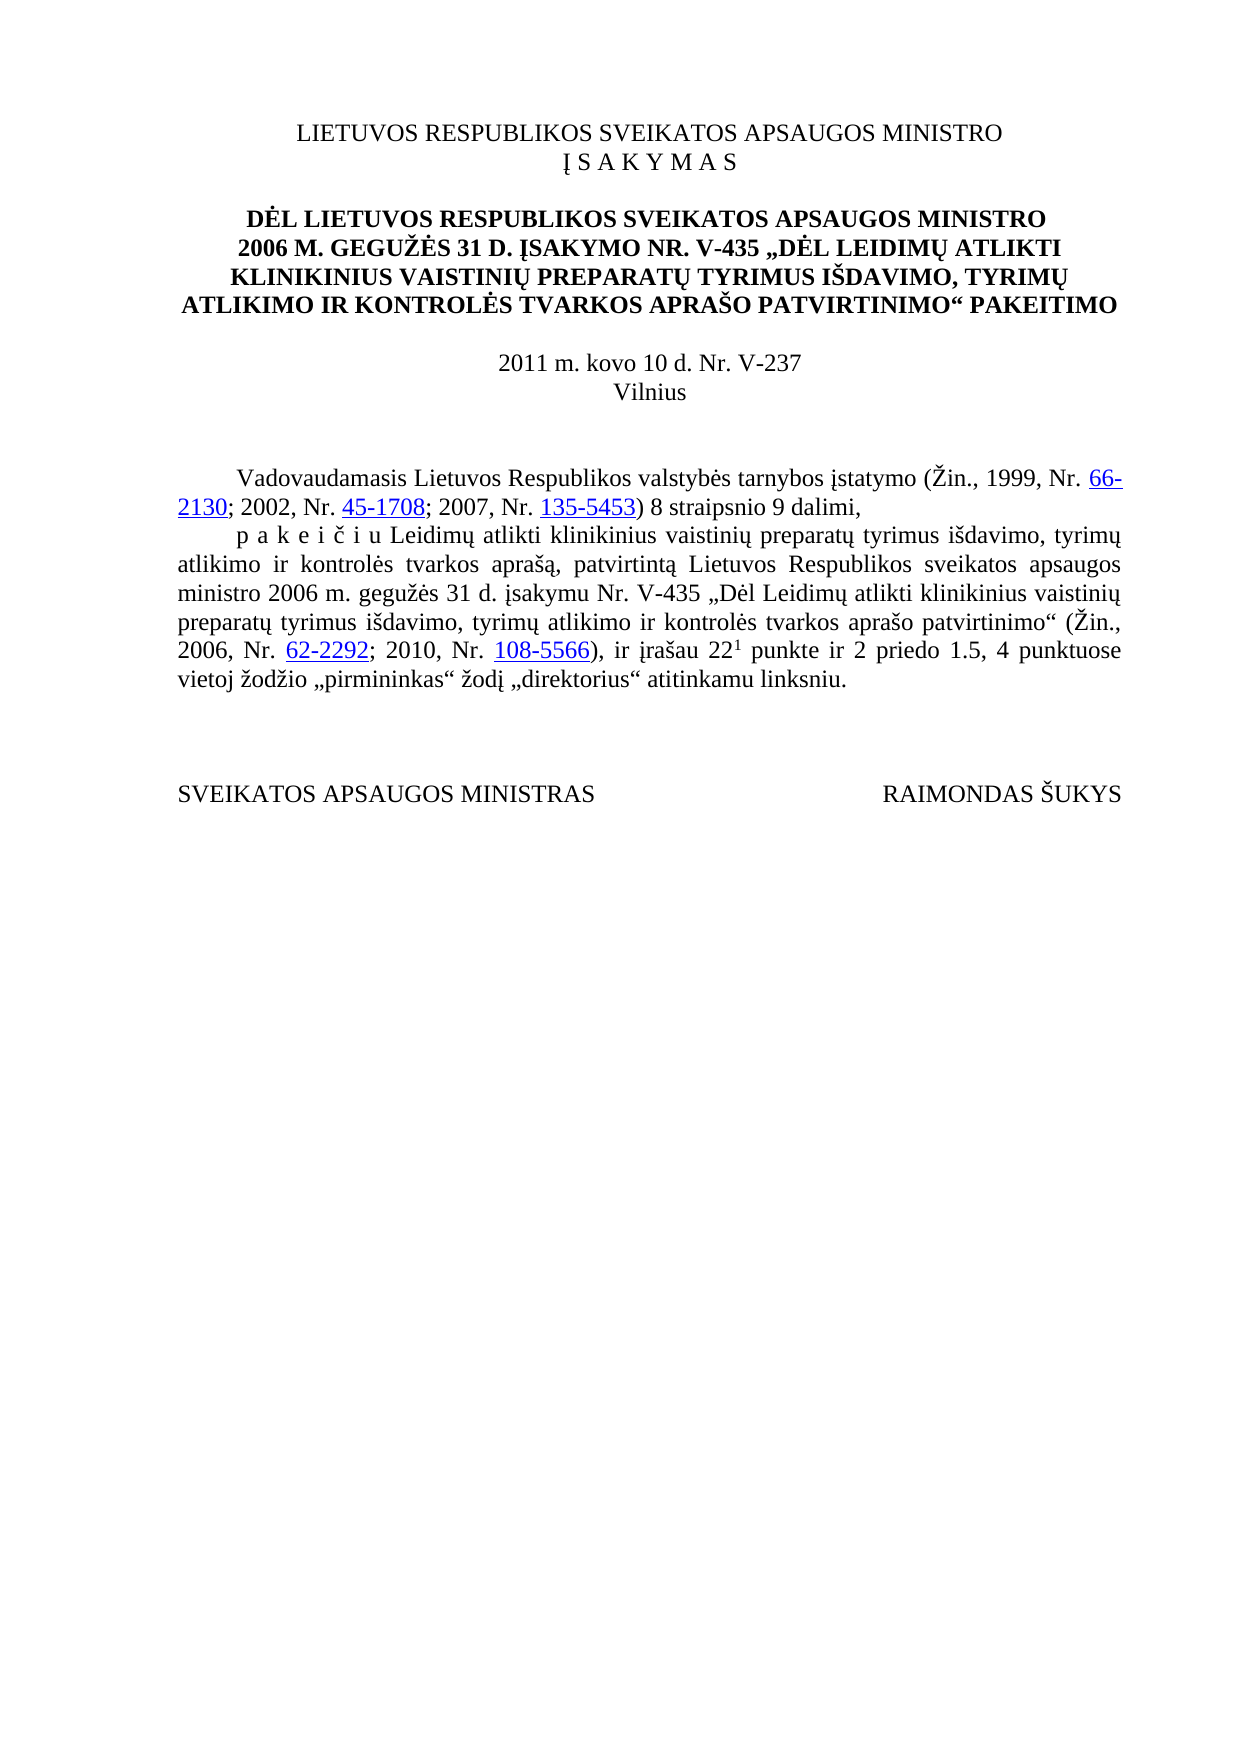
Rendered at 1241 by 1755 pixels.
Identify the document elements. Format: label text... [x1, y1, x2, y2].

text LIETUVOS RESPUBLIKOS SVEIKATOS APSAUGOS MINISTRO [177, 118, 1122, 147]
text Į S A K Y M A S [177, 147, 1122, 176]
text SVEIKATOS APSAUGOS MINISTRAS RAIMONDAS ŠUKYS [177, 779, 1122, 808]
text Vadovaudamasis Lietuvos Respublikos valstybės tarnybos įstatymo (Žin., 1999, Nr. 66-2130; 2002, Nr. 45-1708; 2007, Nr. 135-5453) 8 straipsnio 9 dalimi, [177, 463, 1122, 521]
text p a k e i č i u Leidimų atlikti klinikinius vaistinių preparatų tyrimus išdavimo, tyrimų atlikimo ir kontrolės tvarkos aprašą, patvirtintą Lietuvos Respublikos sveikatos apsaugos ministro 2006 m. gegužės 31 d. įsakymu Nr. V-435 „Dėl Leidimų atlikti klinikinius vaistinių preparatų tyrimus išdavimo, tyrimų atlikimo ir kontrolės tvarkos aprašo patvirtinimo“ (Žin., 2006, Nr. 62-2292; 2010, Nr. 108-5566), ir įrašau 221 punkte ir 2 priedo 1.5, 4 punktuose vietoj žodžio „pirmininkas“ žodį „direktorius“ atitinkamu linksniu. [177, 521, 1122, 693]
text 2011 m. kovo 10 d. Nr. V-237 [177, 348, 1122, 377]
text Vilnius [177, 377, 1122, 406]
text DĖL LIETUVOS RESPUBLIKOS SVEIKATOS APSAUGOS MINISTRO 2006 M. GEGUŽĖS 31 D. ĮSAKYMO Nr. V-435 „DĖL LEIDIMŲ ATLIKTI KLINIKINIUS VAISTINIŲ PREPARATŲ TYRIMUS IŠDAVIMO, TYRIMŲ ATLIKIMO IR KONTROLĖS TVARKOS APRAŠO PATVIRTINIMO“ PAKEITIMO [177, 204, 1122, 319]
